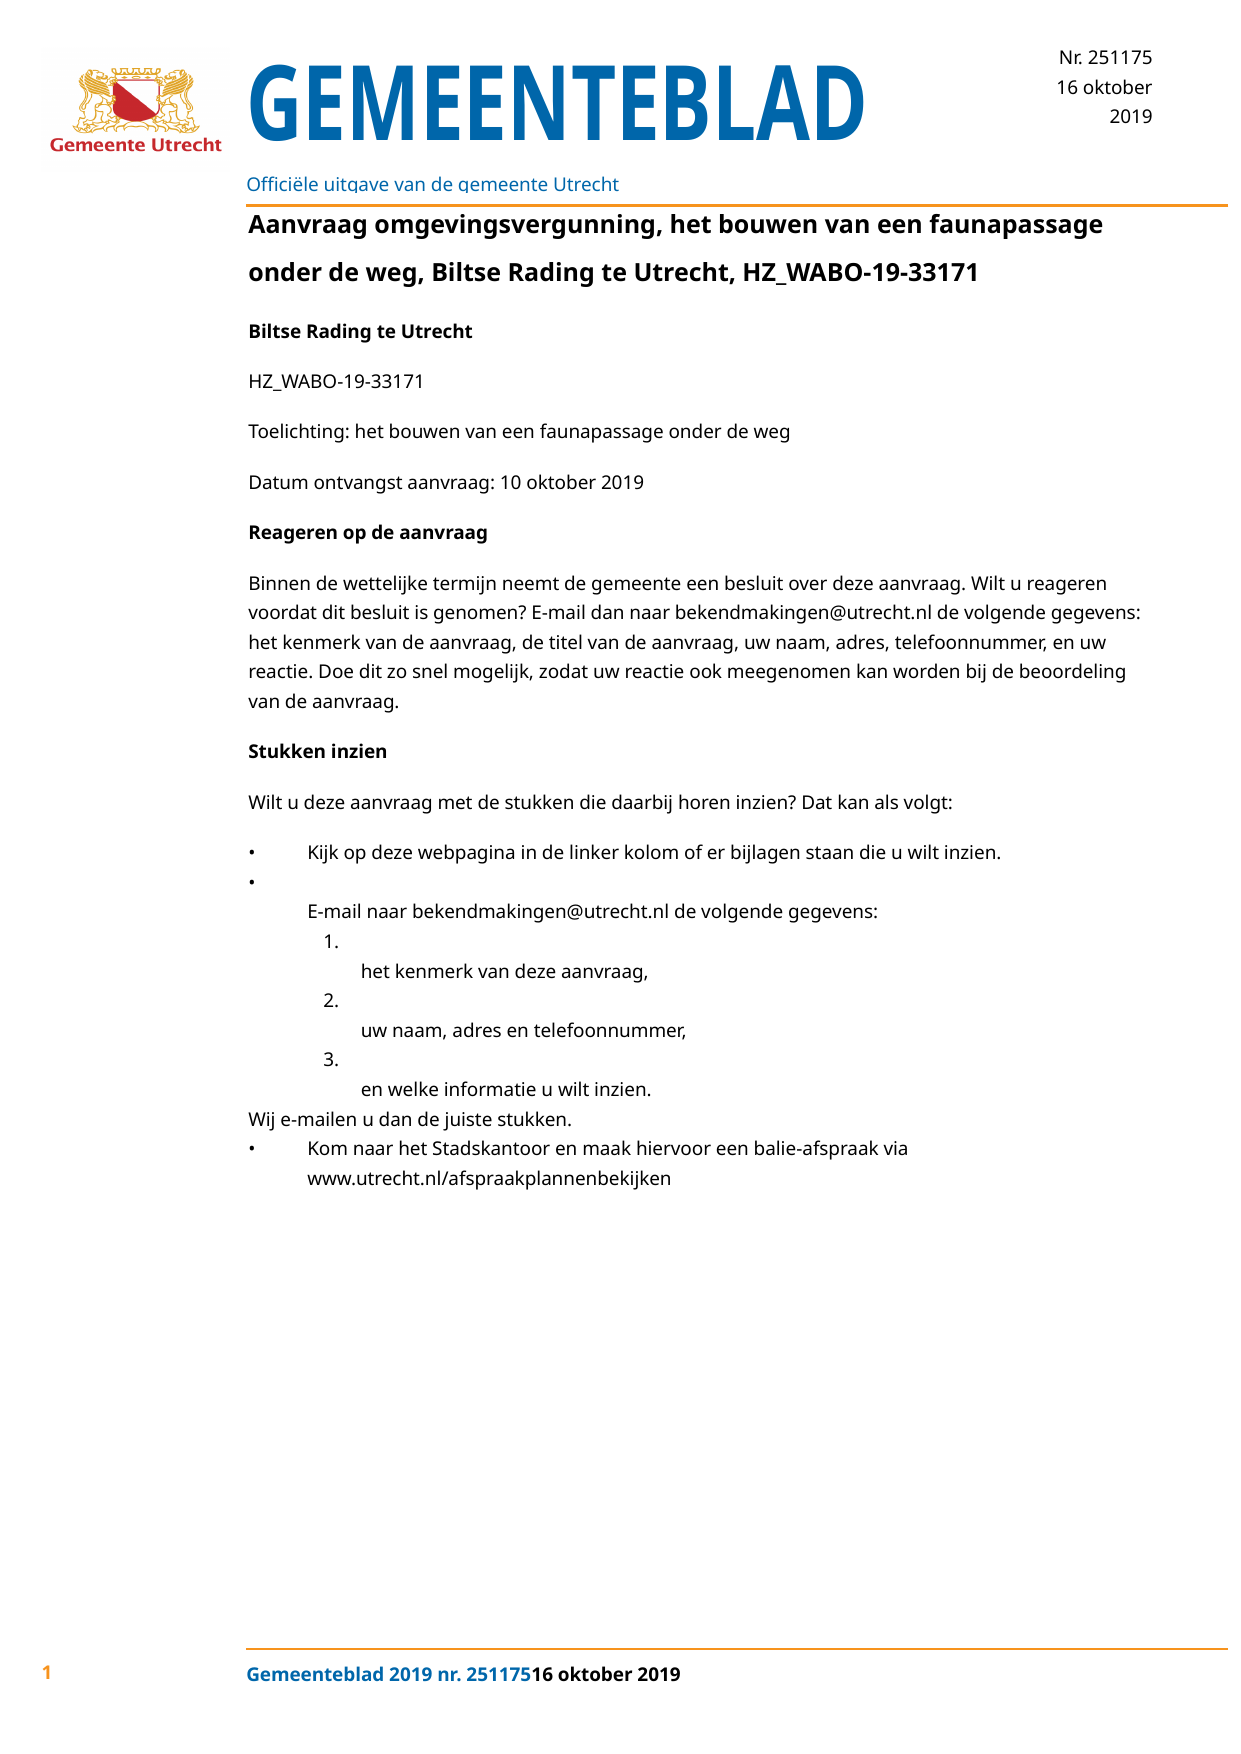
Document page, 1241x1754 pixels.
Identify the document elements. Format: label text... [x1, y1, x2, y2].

list uw naam, adres en telefoonnummer, [323, 1017, 1152, 1043]
picture [41, 47, 231, 172]
text Biltse Rading te Utrecht [248, 318, 1152, 344]
text Wij e-mailen u dan de juiste stukken. [248, 1106, 1152, 1132]
text Stukken inzien [248, 739, 1152, 764]
text Toelichting: het bouwen van een faunapassage onder de weg [248, 419, 1152, 444]
text Reageren op de aanvraag [248, 519, 1152, 545]
text Aanvraag omgevingsvergunning, het bouwen van een faunapassage onder de weg, Biltse Rading te Utrecht, HZ_WABO-19-33171 [248, 207, 1152, 288]
list Kom naar het Stadskantoor en maak hiervoor een balie-afspraak via www.utrecht.nl/afspraakplannenbekijken [248, 1135, 1152, 1191]
text Binnen de wettelijke termijn neemt de gemeente een besluit over deze aanvraag. Wilt u reageren voordat dit besluit is genomen? E-mail dan naar bekendmakingen@utrecht.nl de volgende gegevens: het kenmerk van de aanvraag, de titel van de aanvraag, uw naam, adres, telefoonnummer, en uw reactie. Doe dit zo snel mogelijk, zodat uw reactie ook meegenomen kan worden bij de beoordeling van de aanvraag. [248, 570, 1152, 714]
text Datum ontvangst aanvraag: 10 oktober 2019 [248, 469, 1152, 495]
list het kenmerk van deze aanvraag, [323, 958, 1152, 984]
list en welke informatie u wilt inzien. [323, 1076, 1152, 1102]
list Kijk op deze webpagina in de linker kolom of er bijlagen staan die u wilt inzien. [248, 839, 1152, 865]
text HZ_WABO-19-33171 [248, 368, 1152, 394]
list E-mail naar bekendmakingen@utrecht.nl de volgende gegevens: [248, 899, 1152, 924]
text Wilt u deze aanvraag met de stukken die daarbij horen inzien? Dat kan als volgt: [248, 789, 1152, 815]
